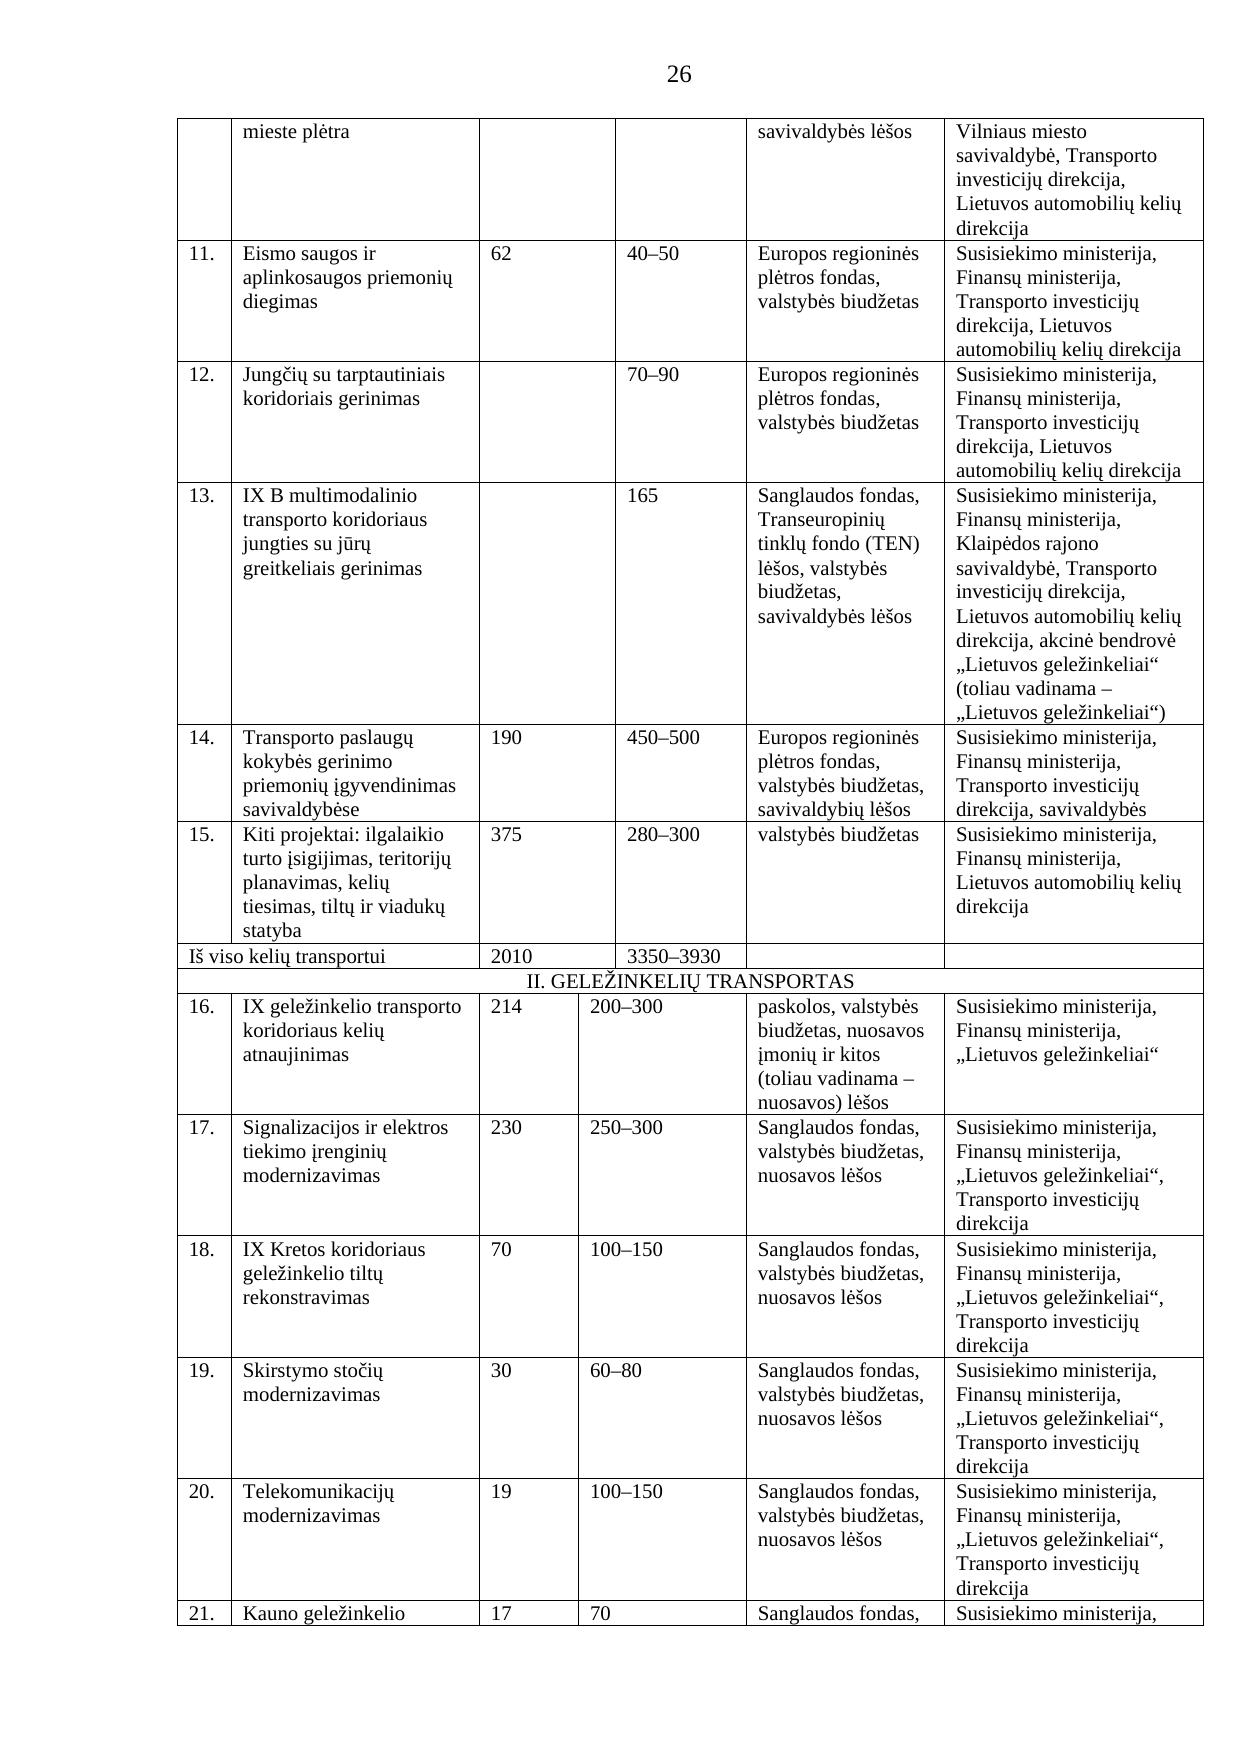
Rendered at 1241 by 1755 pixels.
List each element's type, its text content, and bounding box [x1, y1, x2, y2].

table_cell Eismo saugos ir aplinkosaugos priemonių diegimas [232, 241, 479, 361]
table_cell Vilniaus miesto savivaldybė, Transporto investicijų direkcija, Lietuvos automobilių kelių direkcija [945, 119, 1203, 239]
table_cell 2010 [480, 944, 615, 968]
table_cell Telekomunikacijų modernizavimas [232, 1479, 479, 1599]
table_cell 100–150 [579, 1236, 746, 1357]
table_cell 62 [480, 241, 615, 361]
table_cell 13. [178, 483, 231, 724]
table_cell 214 [480, 994, 578, 1114]
table_cell 200–300 [579, 994, 746, 1114]
table_cell Susisiekimo ministerija, Finansų ministerija, „Lietuvos geležinkeliai“ [945, 994, 1203, 1114]
table_cell 70 [480, 1236, 578, 1357]
table_cell [178, 119, 231, 239]
table_cell 21. [178, 1601, 231, 1624]
table_cell [616, 119, 746, 239]
table_cell [480, 483, 615, 724]
table_cell 20. [178, 1479, 231, 1599]
table_cell [480, 362, 615, 482]
table_cell Susisiekimo ministerija, Finansų ministerija, „Lietuvos geležinkeliai“, Transporto investicijų direkcija [945, 1358, 1203, 1478]
table_cell 70 [579, 1601, 746, 1624]
table_cell 165 [616, 483, 746, 724]
table_cell Susisiekimo ministerija, [945, 1601, 1203, 1624]
table_cell 19 [480, 1479, 578, 1599]
table_cell Europos regioninės plėtros fondas, valstybės biudžetas, savivaldybių lėšos [747, 725, 944, 821]
table_cell IX geležinkelio transporto koridoriaus kelių atnaujinimas [232, 994, 479, 1114]
table_cell 19. [178, 1358, 231, 1478]
table_cell 17 [480, 1601, 578, 1624]
table_cell Skirstymo stočių modernizavimas [232, 1358, 479, 1478]
table_cell Sanglaudos fondas, valstybės biudžetas, nuosavos lėšos [747, 1115, 944, 1235]
table_cell Sanglaudos fondas, [747, 1601, 944, 1624]
table_cell 17. [178, 1115, 231, 1235]
table_cell Sanglaudos fondas, valstybės biudžetas, nuosavos lėšos [747, 1479, 944, 1599]
table_cell 100–150 [579, 1479, 746, 1599]
table_cell Susisiekimo ministerija, Finansų ministerija, Transporto investicijų direkcija, Lietuvos automobilių kelių direkcija [945, 362, 1203, 482]
table_cell 12. [178, 362, 231, 482]
table_cell 40–50 [616, 241, 746, 361]
table_cell Susisiekimo ministerija, Finansų ministerija, Transporto investicijų direkcija, savivaldybės [945, 725, 1203, 821]
table_cell Iš viso kelių transportui [178, 944, 479, 968]
table_cell 18. [178, 1236, 231, 1357]
table_cell Susisiekimo ministerija, Finansų ministerija, Transporto investicijų direkcija, Lietuvos automobilių kelių direkcija [945, 241, 1203, 361]
table_cell [747, 944, 944, 968]
table_cell Sanglaudos fondas, valstybės biudžetas, nuosavos lėšos [747, 1236, 944, 1357]
table_cell 14. [178, 725, 231, 821]
table_cell 70–90 [616, 362, 746, 482]
table_cell 60–80 [579, 1358, 746, 1478]
table_cell 280–300 [616, 822, 746, 942]
table_cell 30 [480, 1358, 578, 1478]
table_cell Europos regioninės plėtros fondas, valstybės biudžetas [747, 362, 944, 482]
table_cell Sanglaudos fondas, valstybės biudžetas, nuosavos lėšos [747, 1358, 944, 1478]
table_cell mieste plėtra [232, 119, 479, 239]
table_cell Susisiekimo ministerija, Finansų ministerija, Klaipėdos rajono savivaldybė, Transporto investicijų direkcija, Lietuvos automobilių kelių direkcija, akcinė bendrovė „Lietuvos geležinkeliai“ (toliau vadinama – „Lietuvos geležinkeliai“) [945, 483, 1203, 724]
table_cell Signalizacijos ir elektros tiekimo įrenginių modernizavimas [232, 1115, 479, 1235]
table_cell valstybės biudžetas [747, 822, 944, 942]
table_cell Susisiekimo ministerija, Finansų ministerija, „Lietuvos geležinkeliai“, Transporto investicijų direkcija [945, 1115, 1203, 1235]
table_cell Susisiekimo ministerija, Finansų ministerija, „Lietuvos geležinkeliai“, Transporto investicijų direkcija [945, 1236, 1203, 1357]
table_cell [945, 944, 1203, 968]
table_cell 250–300 [579, 1115, 746, 1235]
table_cell 375 [480, 822, 615, 942]
table_cell 230 [480, 1115, 578, 1235]
table_cell Kauno geležinkelio [232, 1601, 479, 1624]
table_cell IX B multimodalinio transporto koridoriaus jungties su jūrų greitkeliais gerinimas [232, 483, 479, 724]
table_cell II. GELEŽINKELIŲ TRANSPORTAS [178, 969, 1203, 993]
table_cell Sanglaudos fondas, Transeuropinių tinklų fondo (TEN) lėšos, valstybės biudžetas, savivaldybės lėšos [747, 483, 944, 724]
table_cell paskolos, valstybės biudžetas, nuosavos įmonių ir kitos (toliau vadinama – nuosavos) lėšos [747, 994, 944, 1114]
table_cell 190 [480, 725, 615, 821]
table_cell Jungčių su tarptautiniais koridoriais gerinimas [232, 362, 479, 482]
table_cell [480, 119, 615, 239]
table_cell 15. [178, 822, 231, 942]
table_cell 11. [178, 241, 231, 361]
table_cell 3350–3930 [616, 944, 746, 968]
table_cell 450–500 [616, 725, 746, 821]
table_cell Europos regioninės plėtros fondas, valstybės biudžetas [747, 241, 944, 361]
table_cell IX Kretos koridoriaus geležinkelio tiltų rekonstravimas [232, 1236, 479, 1357]
table_cell Susisiekimo ministerija, Finansų ministerija, „Lietuvos geležinkeliai“, Transporto investicijų direkcija [945, 1479, 1203, 1599]
table_cell 16. [178, 994, 231, 1114]
table_cell Susisiekimo ministerija, Finansų ministerija, Lietuvos automobilių kelių direkcija [945, 822, 1203, 942]
table_cell savivaldybės lėšos [747, 119, 944, 239]
table_cell Transporto paslaugų kokybės gerinimo priemonių įgyvendinimas savivaldybėse [232, 725, 479, 821]
table_cell Kiti projektai: ilgalaikio turto įsigijimas, teritorijų planavimas, kelių tiesimas, tiltų ir viadukų statyba [232, 822, 479, 942]
